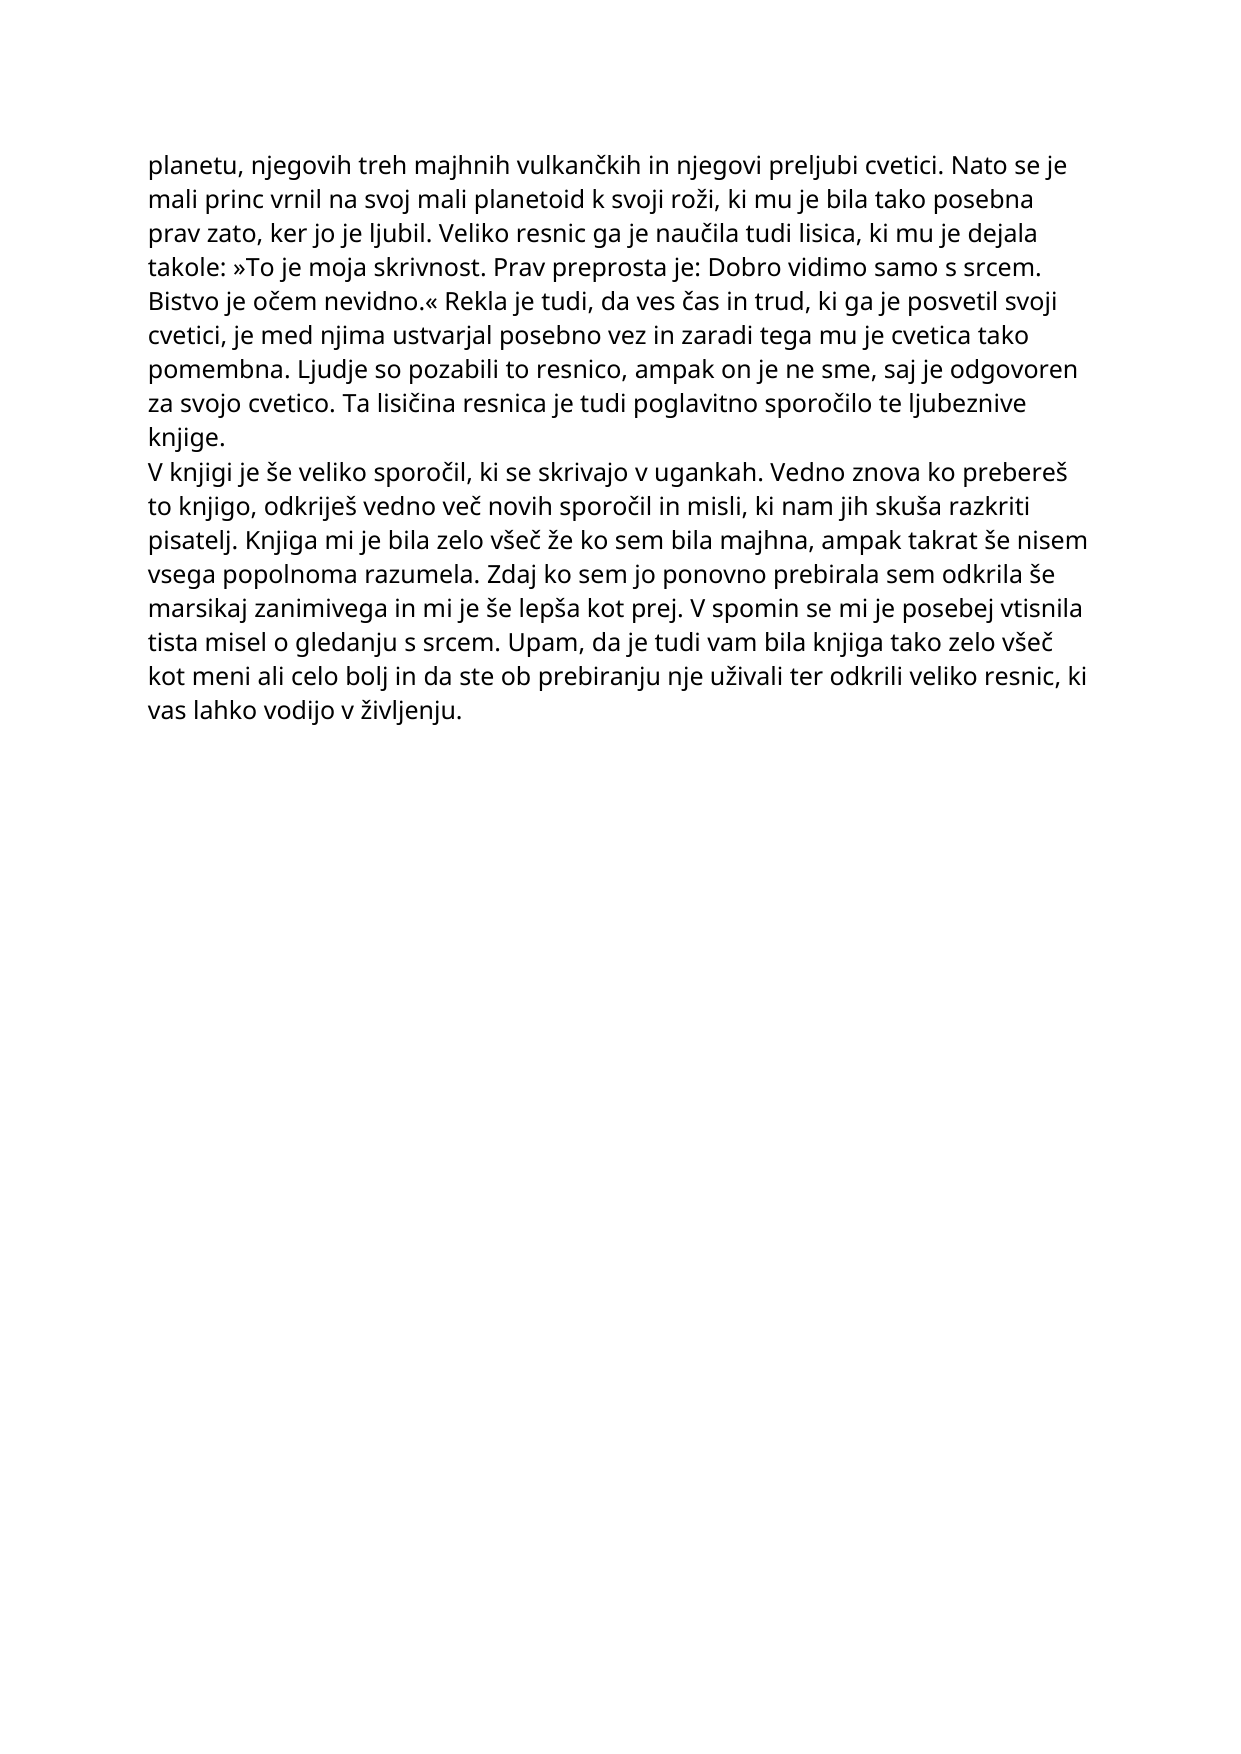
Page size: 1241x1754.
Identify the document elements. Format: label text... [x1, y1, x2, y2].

text planetu, njegovih treh majhnih vulkančkih in njegovi preljubi cvetici. Nato se je mali princ vrnil na svoj mali planetoid k svoji roži, ki mu je bila tako posebna prav zato, ker jo je ljubil. Veliko resnic ga je naučila tudi lisica, ki mu je dejala takole: »To je moja skrivnost. Prav preprosta je: Dobro vidimo samo s srcem. Bistvo je očem nevidno.« Rekla je tudi, da ves čas in trud, ki ga je posvetil svoji cvetici, je med njima ustvarjal posebno vez in zaradi tega mu je cvetica tako pomembna. Ljudje so pozabili to resnico, ampak on je ne sme, saj je odgovoren za svojo cvetico. Ta lisičina resnica je tudi poglavitno sporočilo te ljubeznive knjige. [148, 148, 1093, 454]
text V knjigi je še veliko sporočil, ki se skrivajo v ugankah. Vedno znova ko prebereš to knjigo, odkriješ vedno več novih sporočil in misli, ki nam jih skuša razkriti pisatelj. Knjiga mi je bila zelo všeč že ko sem bila majhna, ampak takrat še nisem vsega popolnoma razumela. Zdaj ko sem jo ponovno prebirala sem odkrila še marsikaj zanimivega in mi je še lepša kot prej. V spomin se mi je posebej vtisnila tista misel o gledanju s srcem. Upam, da je tudi vam bila knjiga tako zelo všeč kot meni ali celo bolj in da ste ob prebiranju nje uživali ter odkrili veliko resnic, ki vas lahko vodijo v življenju. [148, 454, 1093, 727]
